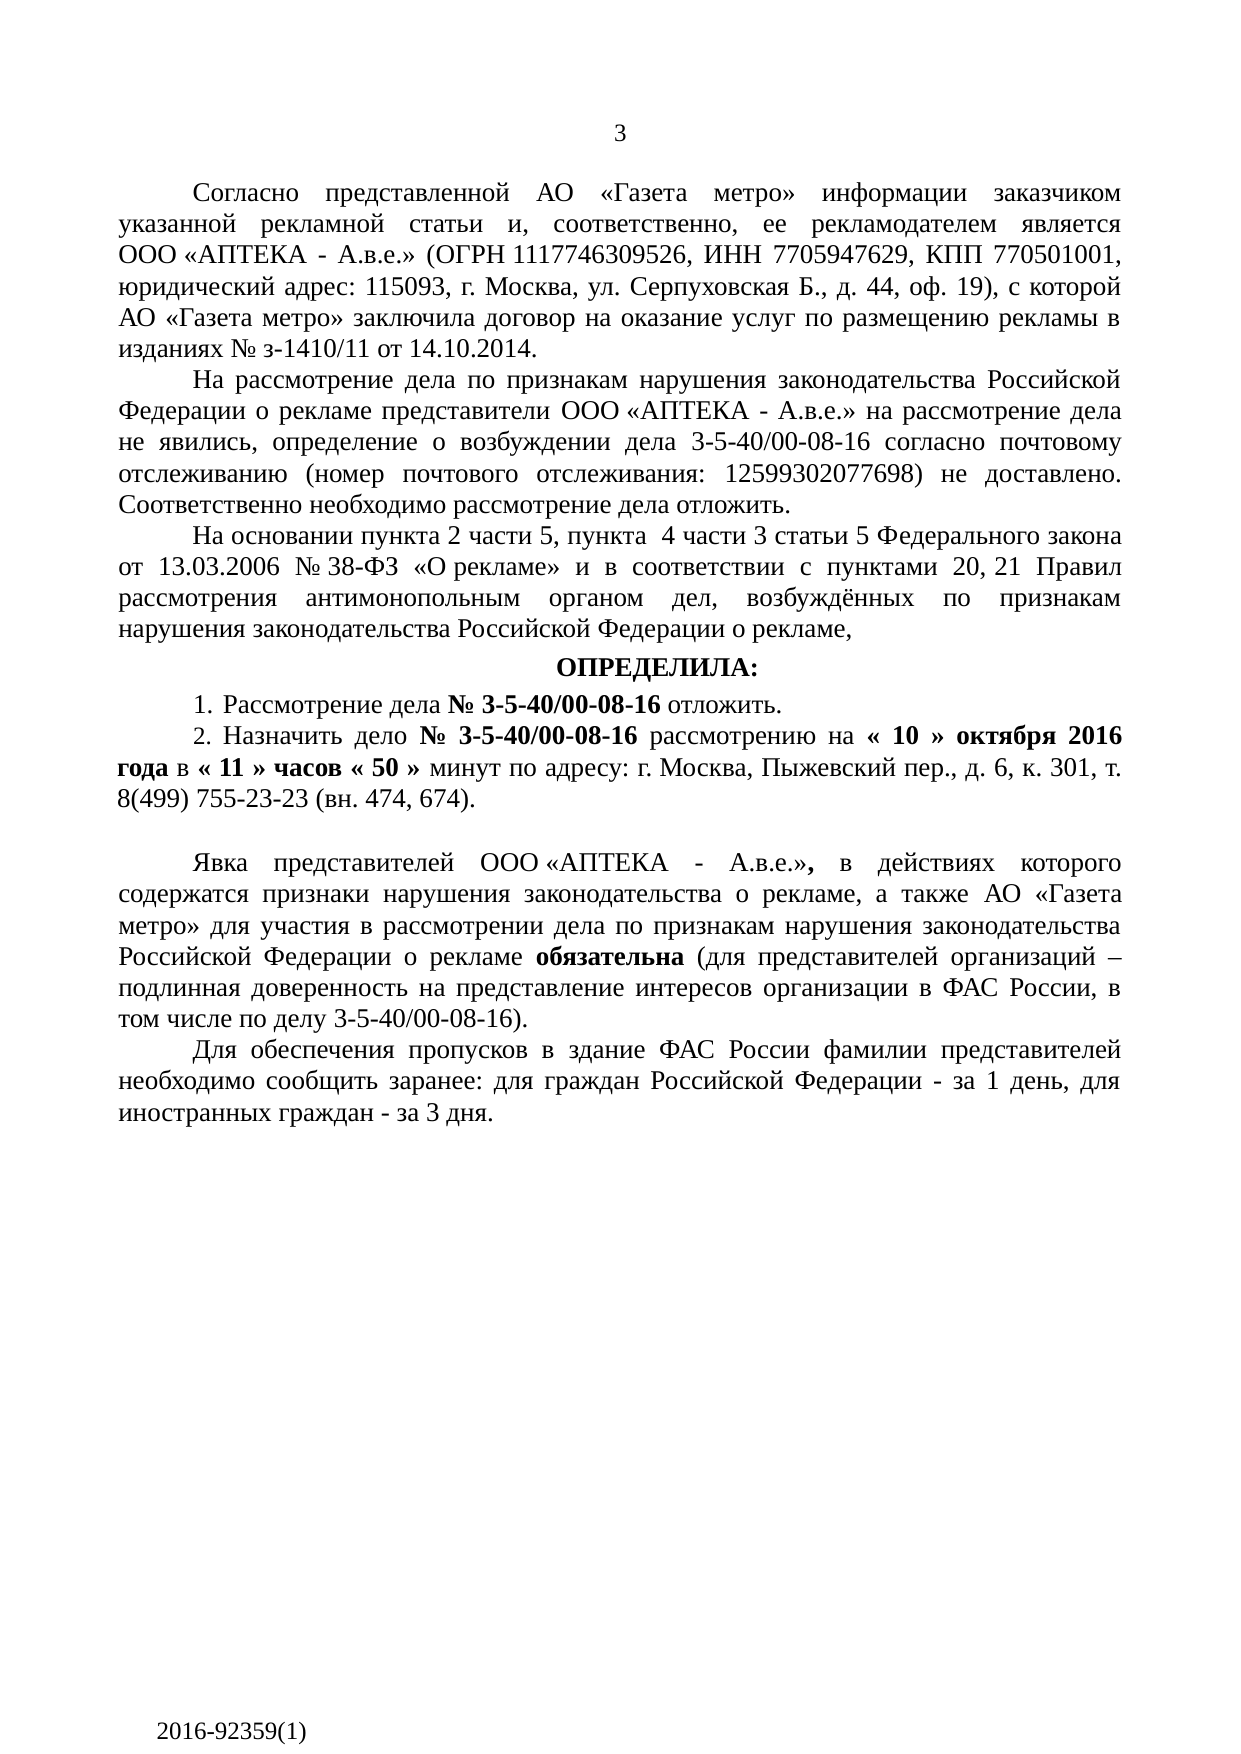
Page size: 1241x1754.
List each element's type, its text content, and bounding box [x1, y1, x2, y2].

text На основании пункта 2 части 5, пункта 4 части 3 статьи 5 Федерального закона от 13.03.2006 № 38-ФЗ «О рекламе» и в соответствии с пунктами 20, 21 Правил рассмотрения антимонопольным органом дел, возбуждённых по признакам нарушения законодательства Российской Федерации о рекламе, [118, 519, 1122, 643]
text Согласно представленной АО «Газета метро» информации заказчиком указанной рекламной статьи и, соответственно, ее рекламодателем является ООО «АПТЕКА - А.в.е.» (ОГРН 1117746309526, ИНН 7705947629, КПП 770501001, юридический адрес: 115093, г. Москва, ул. Серпуховская Б., д. 44, оф. 19), с которой АО «Газета метро» заключила договор на оказание услуг по размещению рекламы в изданиях № з-1410/11 от 14.10.2014. [118, 176, 1122, 363]
text ОПРЕДЕЛИЛА: [118, 651, 1122, 682]
list Рассмотрение дела № 3-5-40/00-08-16 отложить. [117, 688, 1122, 719]
text Для обеспечения пропусков в здание ФАС России фамилии представителей необходимо сообщить заранее: для граждан Российской Федерации - за 1 день, для иностранных граждан - за 3 дня. [118, 1033, 1122, 1127]
text На рассмотрение дела по признакам нарушения законодательства Российской Федерации о рекламе представители ООО «АПТЕКА - А.в.е.» на рассмотрение дела не явились, определение о возбуждении дела 3-5-40/00-08-16 согласно почтовому отслеживанию (номер почтового отслеживания: 12599302077698) не доставлено. Соответственно необходимо рассмотрение дела отложить. [118, 363, 1122, 519]
text Явка представителей ООО «АПТЕКА - А.в.е.», в действиях которого содержатся признаки нарушения законодательства о рекламе, а также АО «Газета метро» для участия в рассмотрении дела по признакам нарушения законодательства Российской Федерации о рекламе обязательна (для представителей организаций – подлинная доверенность на представление интересов организации в ФАС России, в том числе по делу 3-5-40/00-08-16). [118, 846, 1122, 1033]
list Назначить дело № 3-5-40/00-08-16 рассмотрению на « 10 » октября 2016 года в « 11 » часов « 50 » минут по адресу: г. Москва, Пыжевский пер., д. 6, к. 301, т. 8(499) 755-23-23 (вн. 474, 674). [117, 719, 1122, 813]
